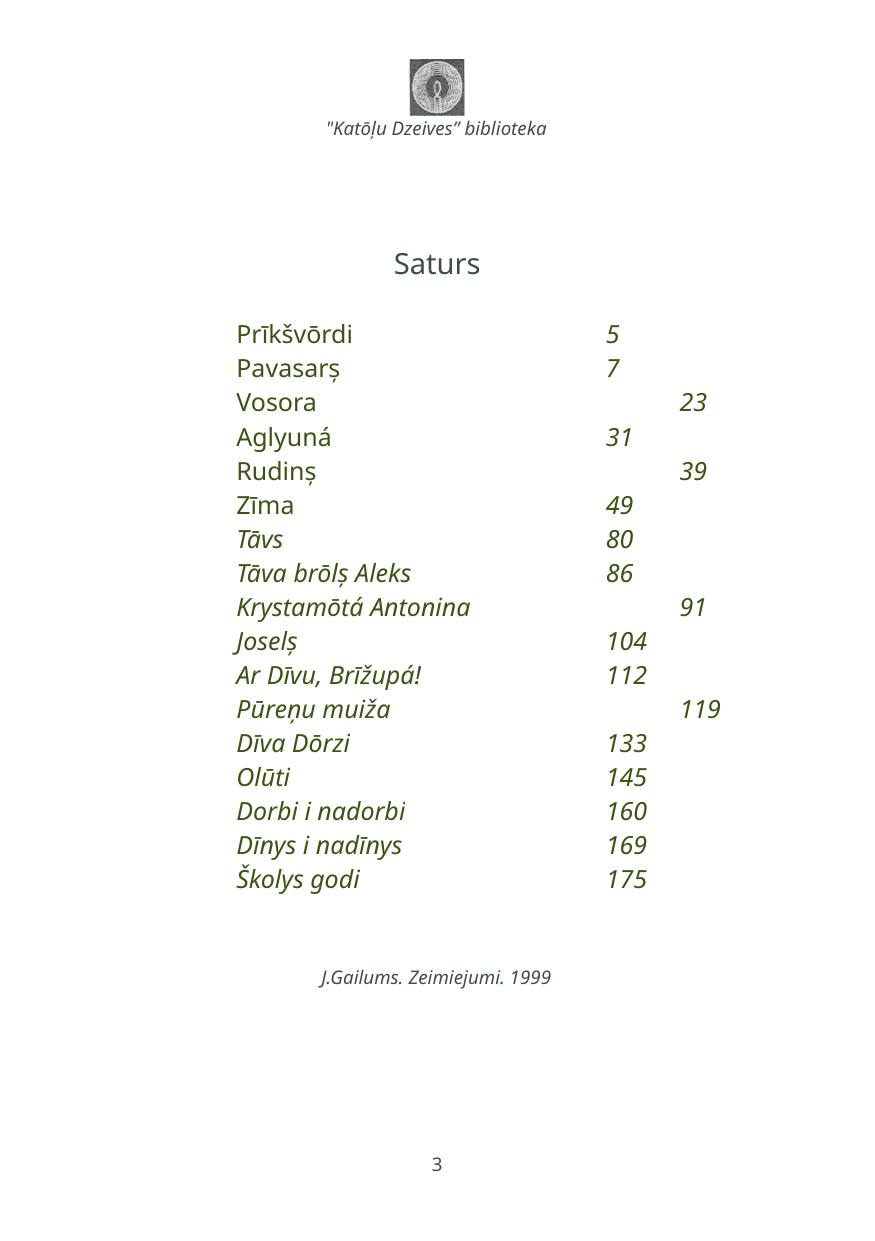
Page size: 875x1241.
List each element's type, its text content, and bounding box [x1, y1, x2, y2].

text Pavasarș 8 [236, 351, 815, 385]
text Tāvs 75 [236, 521, 815, 555]
text Krystamōtá Antonina 86 [236, 589, 815, 623]
text Rudinș 37 [236, 453, 815, 487]
text Olūti 136 [236, 760, 815, 794]
text Saturs [59, 243, 815, 283]
text J.Gailums. Zeimiejumi. 1999 [59, 964, 815, 990]
text "Katōļu Dzeives” biblioteka [59, 116, 815, 141]
text Prīkšvōrdi 5 [236, 317, 815, 351]
text Zīma 46 [236, 487, 815, 521]
text Pūreņu muiža 111 [236, 692, 815, 726]
text Joselș 97 [236, 623, 815, 658]
text Tāva brōlș Aleks 81 [236, 555, 815, 589]
picture [409, 59, 465, 116]
text Ar Dīvu, Brīžupá! 104 [236, 658, 815, 692]
text Dīnys i nadīnys 158 [236, 828, 815, 862]
text Vosora 23 [236, 385, 815, 419]
text Školys godi 164 [236, 862, 815, 896]
text Aglyuná 30 [236, 419, 815, 453]
text Dorbi i nadorbi 150 [236, 794, 815, 828]
text Dīva Dōrzi 125 [236, 726, 815, 760]
